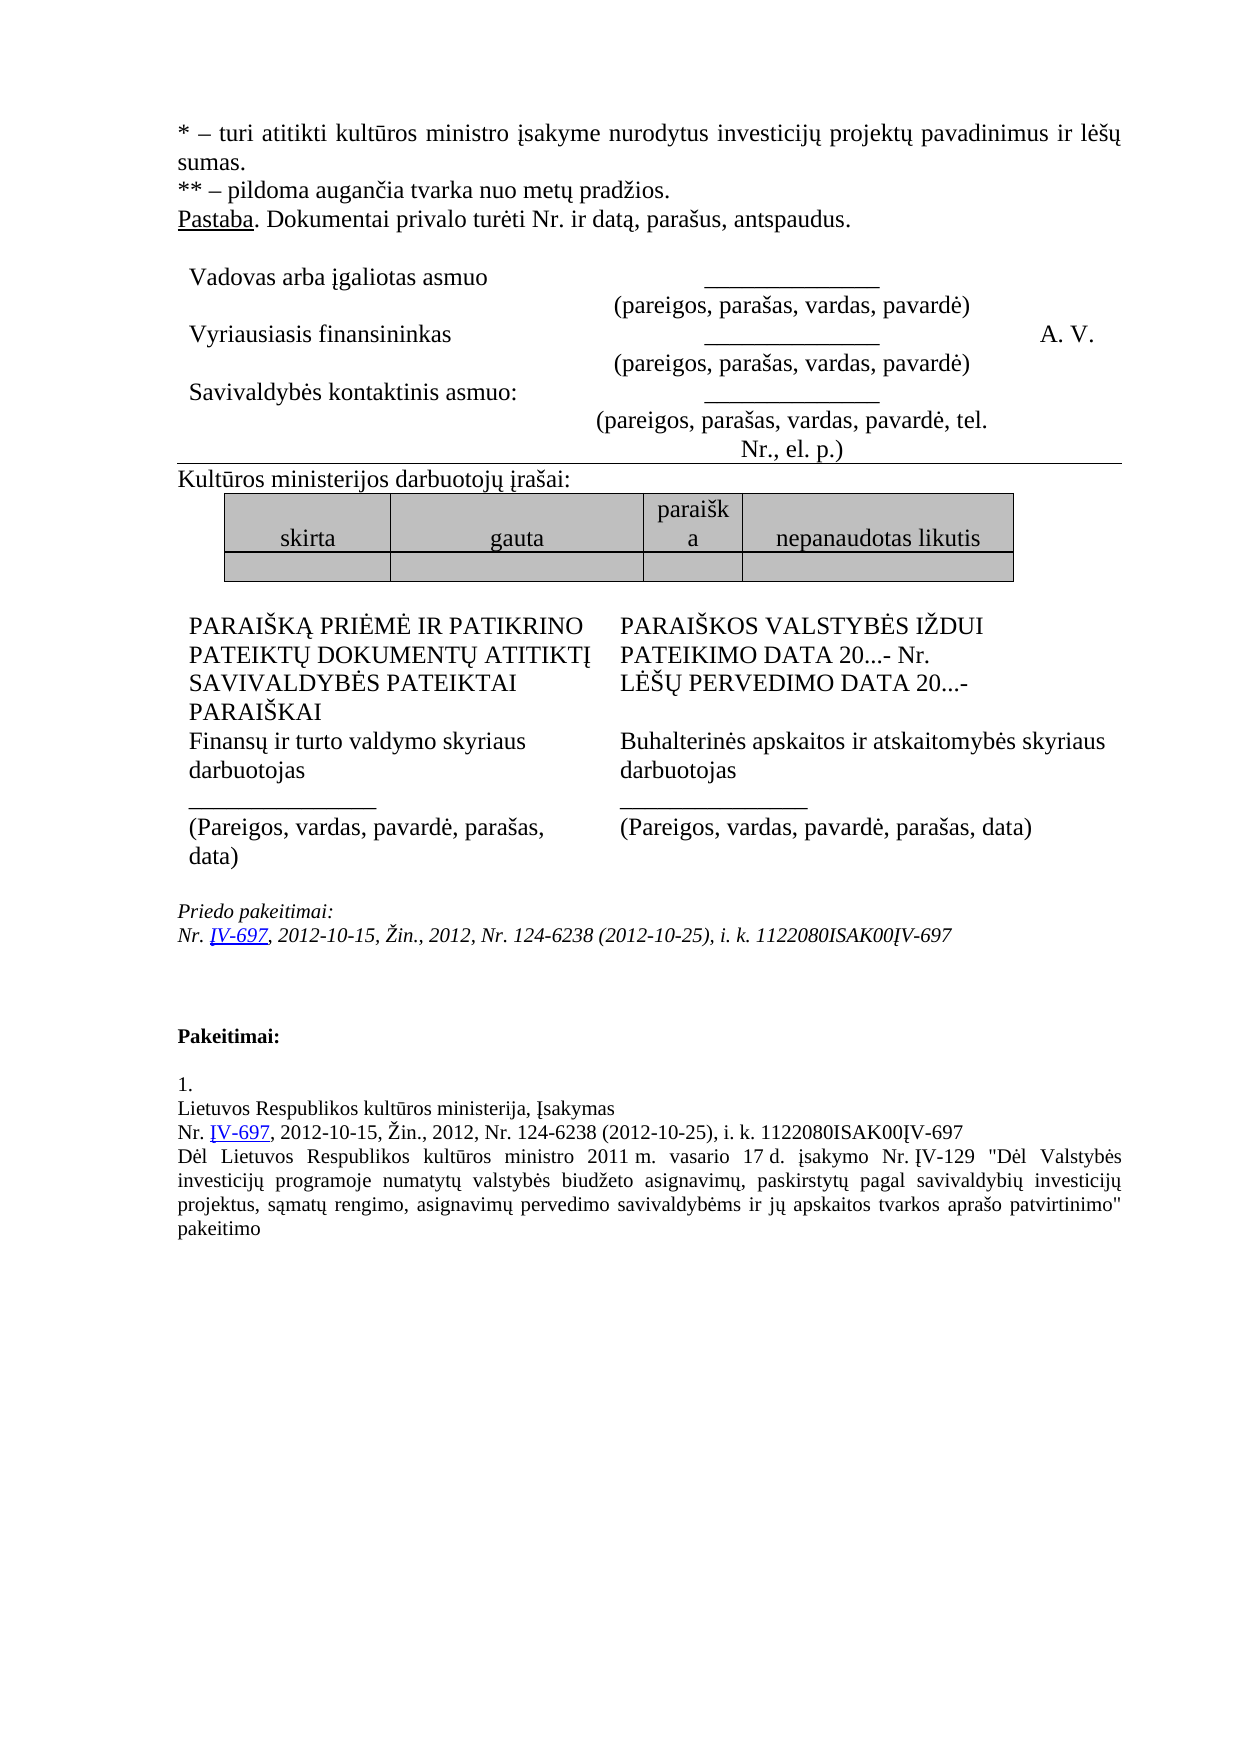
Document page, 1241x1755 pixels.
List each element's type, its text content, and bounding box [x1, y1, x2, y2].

table_header nepanaudotas likutis [743, 494, 1013, 551]
table_header gauta [391, 494, 643, 551]
table_header [1014, 493, 1122, 551]
text 1. [177, 1072, 1122, 1096]
table_cell [1012, 377, 1122, 463]
table_cell [743, 553, 1013, 581]
table_cell [391, 553, 643, 581]
text Kultūros ministerijos darbuotojų įrašai: [177, 464, 1122, 493]
table_header ______________ (pareigos, parašas, vardas, pavardė) [572, 262, 1012, 319]
text * – turi atitikti kultūros ministro įsakyme nurodytus investicijų projektų pavadinimus ir lėšų sumas. [177, 118, 1122, 176]
table_header PARAIŠKOS VALSTYBĖS IŽDUI PATEIKIMO DATA 20...- Nr. LĖŠŲ PERVEDIMO DATA 20...- [609, 611, 1122, 726]
table_header [177, 493, 224, 551]
table_cell Savivaldybės kontaktinis asmuo: [177, 377, 572, 463]
text Pastaba. Dokumentai privalo turėti Nr. ir datą, parašus, antspaudus. [177, 204, 1122, 233]
text Dėl Lietuvos Respublikos kultūros ministro 2011 m. vasario 17 d. įsakymo Nr. ĮV-129 "Dėl Valstybės investicijų programoje numatytų valstybės biudžeto asignavimų, paskirstytų pagal savivaldybių investicijų projektus, sąmatų rengimo, asignavimų pervedimo savivaldybėms ir jų apskaitos tvarkos aprašo patvirtinimo" pakeitimo [177, 1144, 1122, 1240]
table_header paraiška [644, 494, 742, 551]
table_cell Finansų ir turto valdymo skyriaus darbuotojas _______________ (Pareigos, vardas, pavardė, parašas, data) [177, 726, 608, 870]
table_header Vadovas arba įgaliotas asmuo [177, 262, 572, 319]
table_cell ______________ (pareigos, parašas, vardas, pavardė) [572, 319, 1012, 377]
table_cell ______________ (pareigos, parašas, vardas, pavardė, tel. Nr., el. p.) [572, 377, 1012, 463]
table_cell [644, 553, 742, 581]
table_cell [225, 553, 390, 581]
table_cell [1014, 551, 1122, 581]
text Nr. ĮV-697, 2012-10-15, Žin., 2012, Nr. 124-6238 (2012-10-25), i. k. 1122080ISAK00ĮV-697 [177, 923, 1122, 947]
table_cell [177, 551, 224, 581]
text Priedo pakeitimai: [177, 898, 1122, 923]
table_cell Vyriausiasis finansininkas [177, 319, 572, 377]
text Pakeitimai: [177, 1023, 1122, 1048]
text Lietuvos Respublikos kultūros ministerija, Įsakymas [177, 1096, 1122, 1120]
text ** – pildoma augančia tvarka nuo metų pradžios. [177, 176, 1122, 204]
table_header skirta [225, 494, 390, 551]
text Nr. ĮV-697, 2012-10-15, Žin., 2012, Nr. 124-6238 (2012-10-25), i. k. 1122080ISAK00ĮV-697 [177, 1120, 1122, 1144]
table_header [1012, 262, 1122, 319]
table_header PARAIŠKĄ PRIĖMĖ IR PATIKRINO PATEIKTŲ DOKUMENTŲ ATITIKTĮ SAVIVALDYBĖS PATEIKTAI PARAIŠKAI [177, 611, 608, 726]
table_cell Buhalterinės apskaitos ir atskaitomybės skyriaus darbuotojas _______________ (Pareigos, vardas, pavardė, parašas, data) [609, 726, 1122, 870]
table_cell A. V. [1012, 319, 1122, 377]
